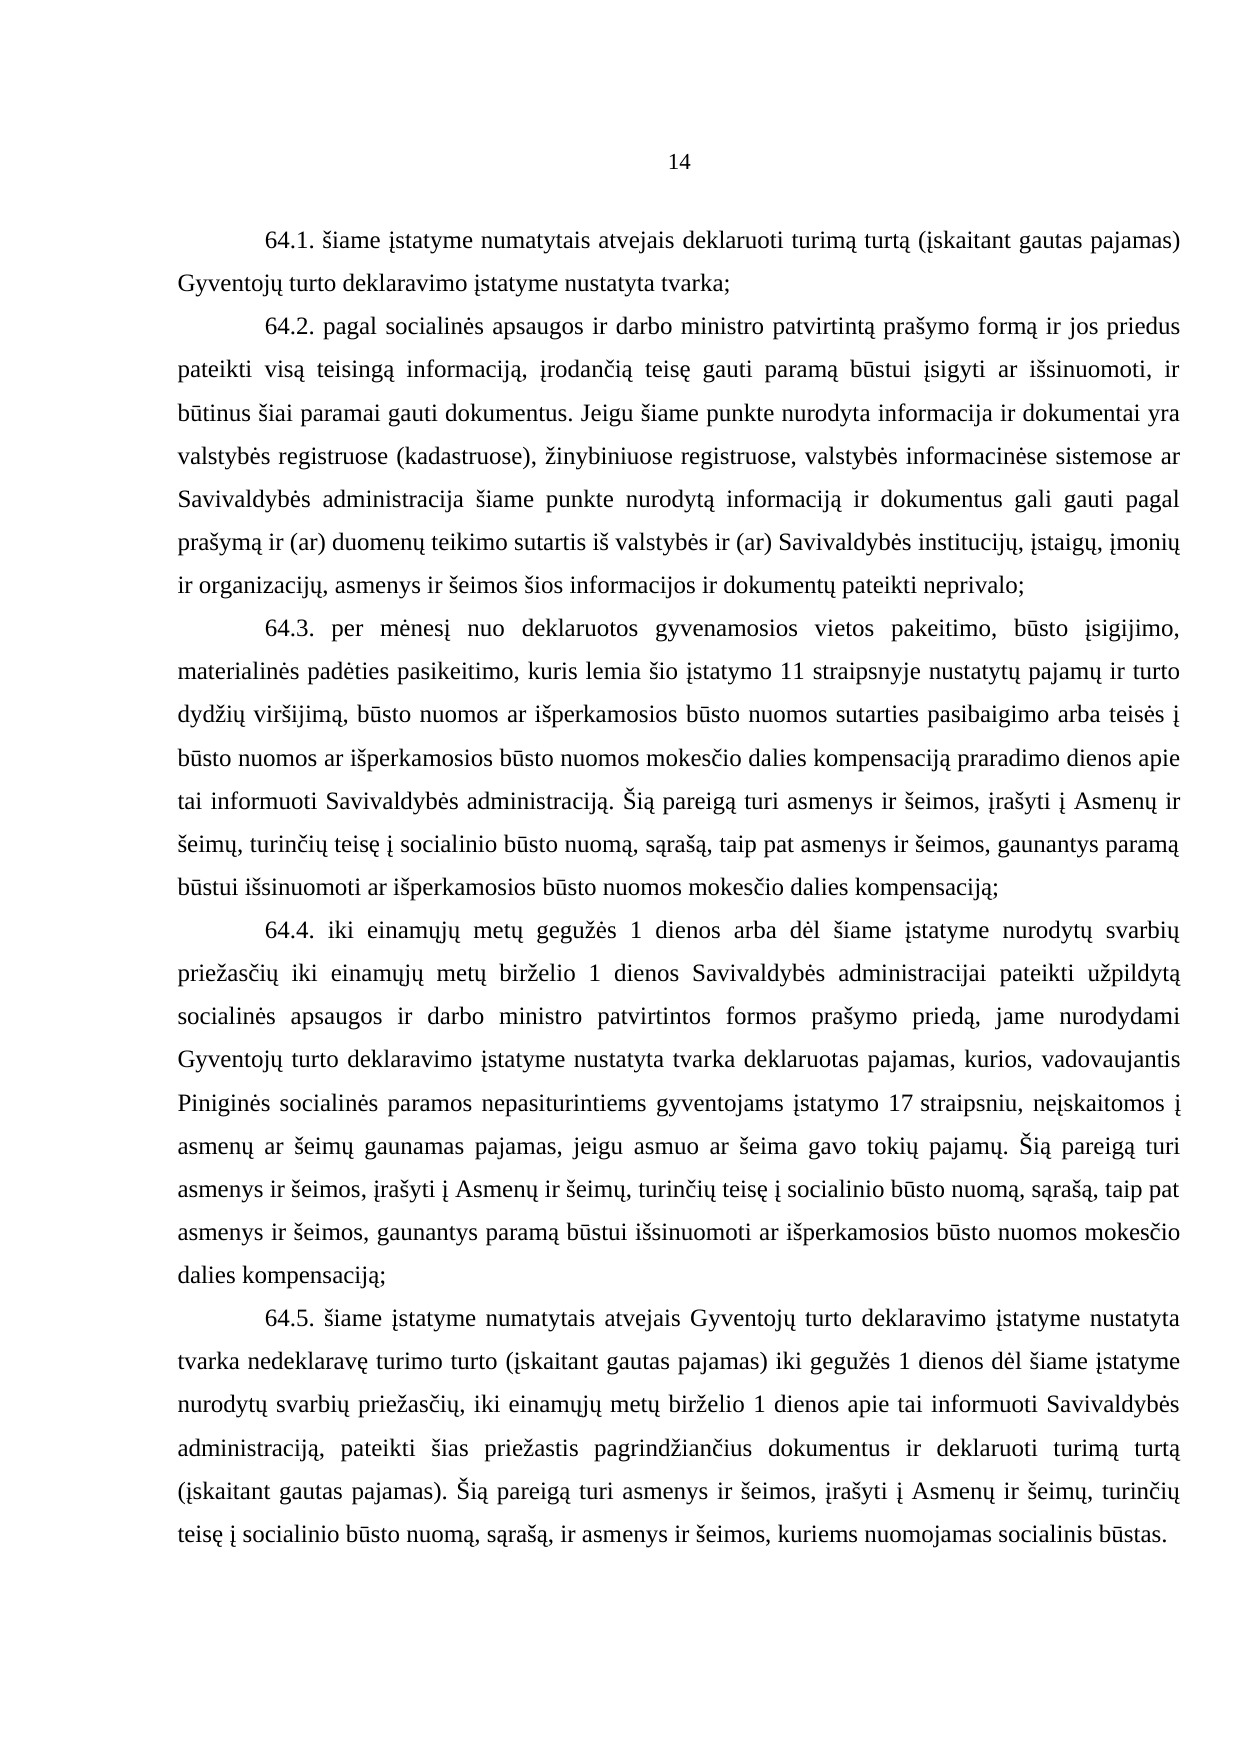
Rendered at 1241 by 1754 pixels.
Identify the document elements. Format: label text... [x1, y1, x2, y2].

text 64.4. iki einamųjų metų gegužės 1 dienos arba dėl šiame įstatyme nurodytų svarbių priežasčių iki einamųjų metų birželio 1 dienos Savivaldybės administracijai pateikti užpildytą socialinės apsaugos ir darbo ministro patvirtintos formos prašymo priedą, jame nurodydami Gyventojų turto deklaravimo įstatyme nustatyta tvarka deklaruotas pajamas, kurios, vadovaujantis Piniginės socialinės paramos nepasiturintiems gyventojams įstatymo 17 straipsniu, neįskaitomos į asmenų ar šeimų gaunamas pajamas, jeigu asmuo ar šeima gavo tokių pajamų. Šią pareigą turi asmenys ir šeimos, įrašyti į Asmenų ir šeimų, turinčių teisę į socialinio būsto nuomą, sąrašą, taip pat asmenys ir šeimos, gaunantys paramą būstui išsinuomoti ar išperkamosios būsto nuomos mokesčio dalies kompensaciją; [177, 915, 1181, 1289]
text 64.2. pagal socialinės apsaugos ir darbo ministro patvirtintą prašymo formą ir jos priedus pateikti visą teisingą informaciją, įrodančią teisę gauti paramą būstui įsigyti ar išsinuomoti, ir būtinus šiai paramai gauti dokumentus. Jeigu šiame punkte nurodyta informacija ir dokumentai yra valstybės registruose (kadastruose), žinybiniuose registruose, valstybės informacinėse sistemose ar Savivaldybės administracija šiame punkte nurodytą informaciją ir dokumentus gali gauti pagal prašymą ir (ar) duomenų teikimo sutartis iš valstybės ir (ar) Savivaldybės institucijų, įstaigų, įmonių ir organizacijų, asmenys ir šeimos šios informacijos ir dokumentų pateikti neprivalo; [177, 311, 1181, 599]
text 64.5. šiame įstatyme numatytais atvejais Gyventojų turto deklaravimo įstatyme nustatyta tvarka nedeklaravę turimo turto (įskaitant gautas pajamas) iki gegužės 1 dienos dėl šiame įstatyme nurodytų svarbių priežasčių, iki einamųjų metų birželio 1 dienos apie tai informuoti Savivaldybės administraciją, pateikti šias priežastis pagrindžiančius dokumentus ir deklaruoti turimą turtą (įskaitant gautas pajamas). Šią pareigą turi asmenys ir šeimos, įrašyti į Asmenų ir šeimų, turinčių teisę į socialinio būsto nuomą, sąrašą, ir asmenys ir šeimos, kuriems nuomojamas socialinis būstas. [177, 1303, 1181, 1548]
text 64.1. šiame įstatyme numatytais atvejais deklaruoti turimą turtą (įskaitant gautas pajamas) Gyventojų turto deklaravimo įstatyme nustatyta tvarka; [177, 225, 1181, 297]
text 64.3. per mėnesį nuo deklaruotos gyvenamosios vietos pakeitimo, būsto įsigijimo, materialinės padėties pasikeitimo, kuris lemia šio įstatymo 11 straipsnyje nustatytų pajamų ir turto dydžių viršijimą, būsto nuomos ar išperkamosios būsto nuomos sutarties pasibaigimo arba teisės į būsto nuomos ar išperkamosios būsto nuomos mokesčio dalies kompensaciją praradimo dienos apie tai informuoti Savivaldybės administraciją. Šią pareigą turi asmenys ir šeimos, įrašyti į Asmenų ir šeimų, turinčių teisę į socialinio būsto nuomą, sąrašą, taip pat asmenys ir šeimos, gaunantys paramą būstui išsinuomoti ar išperkamosios būsto nuomos mokesčio dalies kompensaciją; [177, 613, 1181, 901]
